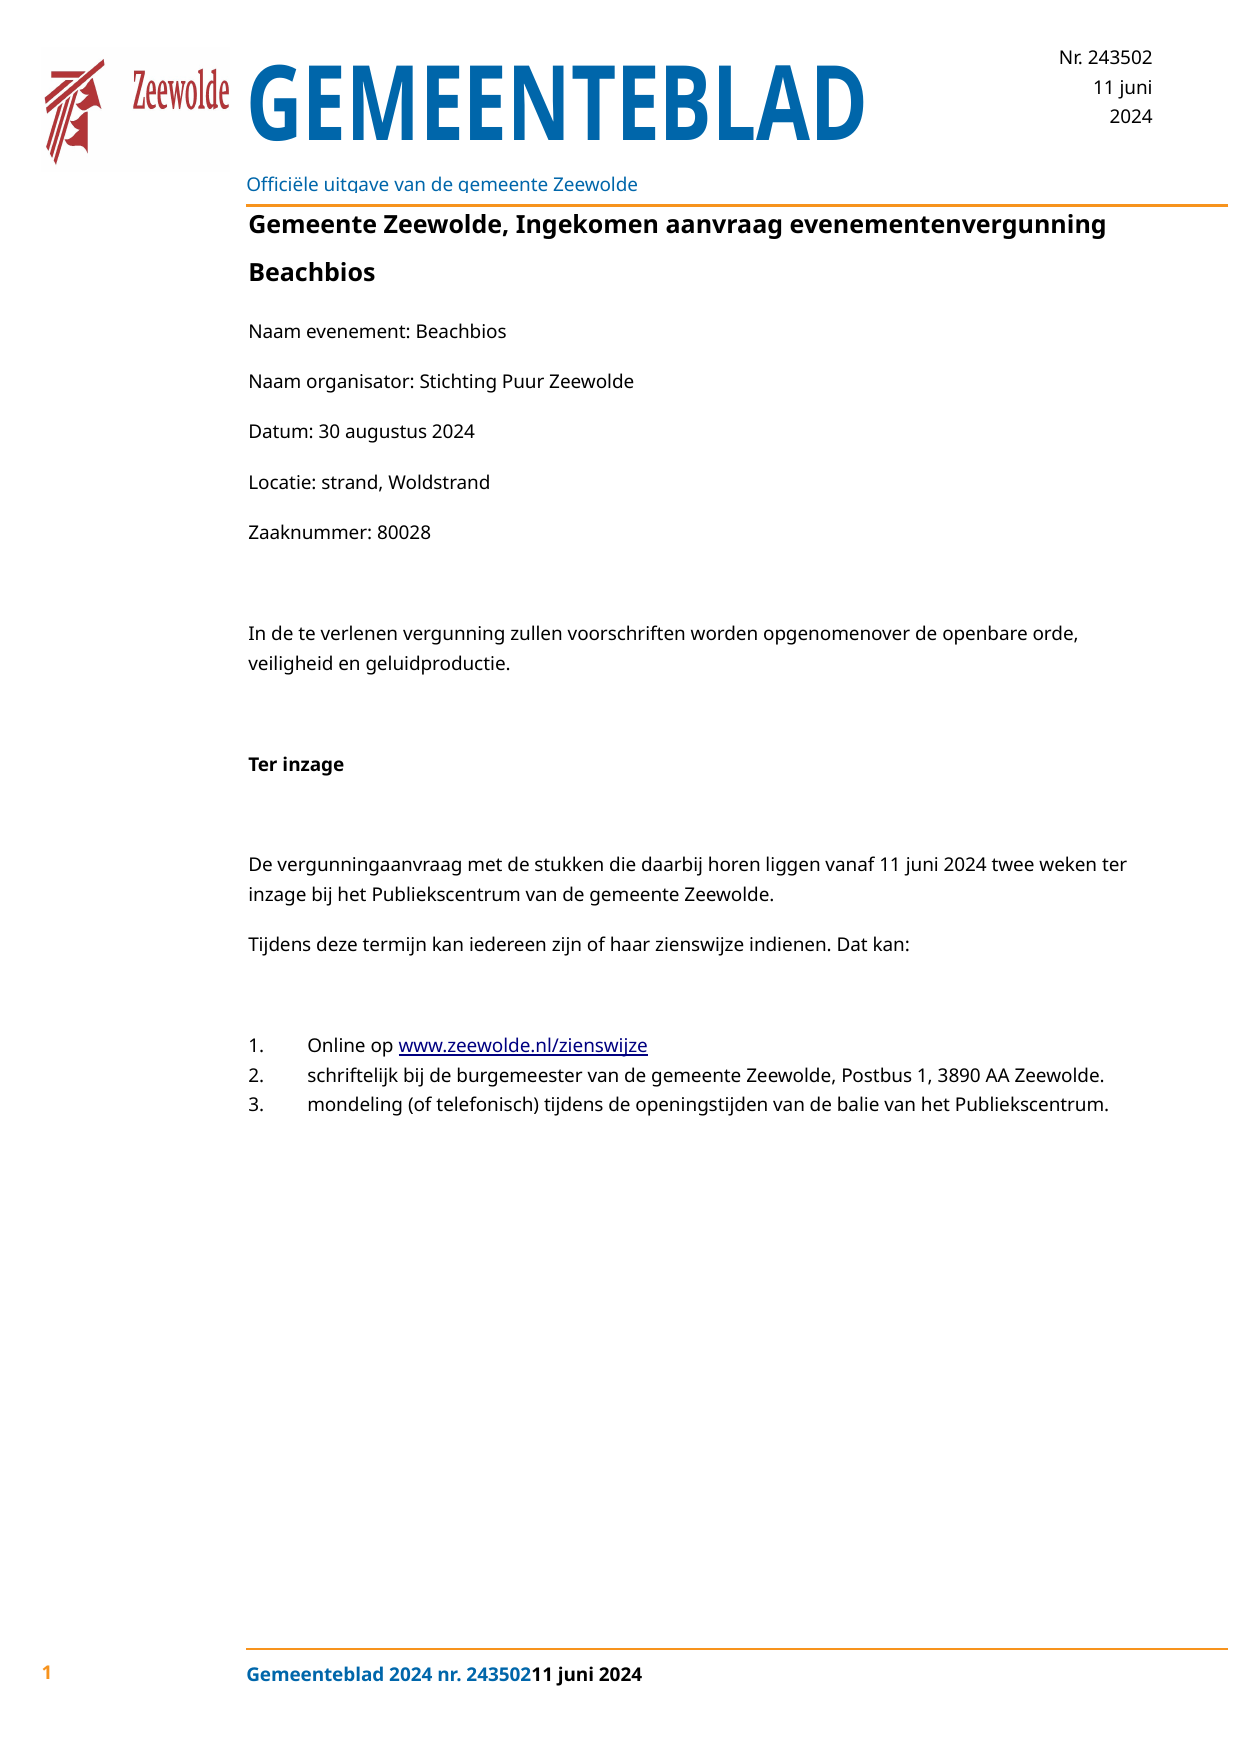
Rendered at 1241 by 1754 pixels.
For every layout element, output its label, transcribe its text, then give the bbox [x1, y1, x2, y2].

text Datum: 30 augustus 2024 [248, 419, 1152, 444]
text Naam evenement: Beachbios [248, 318, 1152, 344]
text Locatie: strand, Woldstrand [248, 469, 1152, 495]
text Zaaknummer: 80028 [248, 519, 1152, 545]
list Online op www.zeewolde.nl/zienswijze [248, 1032, 1152, 1058]
text Tijdens deze termijn kan iedereen zijn of haar zienswijze indienen. Dat kan: [248, 932, 1152, 957]
text Naam organisator: Stichting Puur Zeewolde [248, 368, 1152, 394]
list mondeling (of telefonisch) tijdens de openingstijden van de balie van het Publiekscentrum. [248, 1092, 1152, 1117]
list schriftelijk bij de burgemeester van de gemeente Zeewolde, Postbus 1, 3890 AA Zeewolde. [248, 1062, 1152, 1088]
text In de te verlenen vergunning zullen voorschriften worden opgenomenover de openbare orde, veiligheid en geluidproductie. [248, 620, 1152, 676]
text De vergunningaanvraag met de stukken die daarbij horen liggen vanaf 11 juni 2024 twee weken ter inzage bij het Publiekscentrum van de gemeente Zeewolde. [248, 852, 1152, 907]
text Gemeente Zeewolde, Ingekomen aanvraag evenementenvergunning Beachbios [248, 207, 1152, 288]
picture [41, 47, 231, 172]
text Ter inzage [248, 751, 1152, 777]
